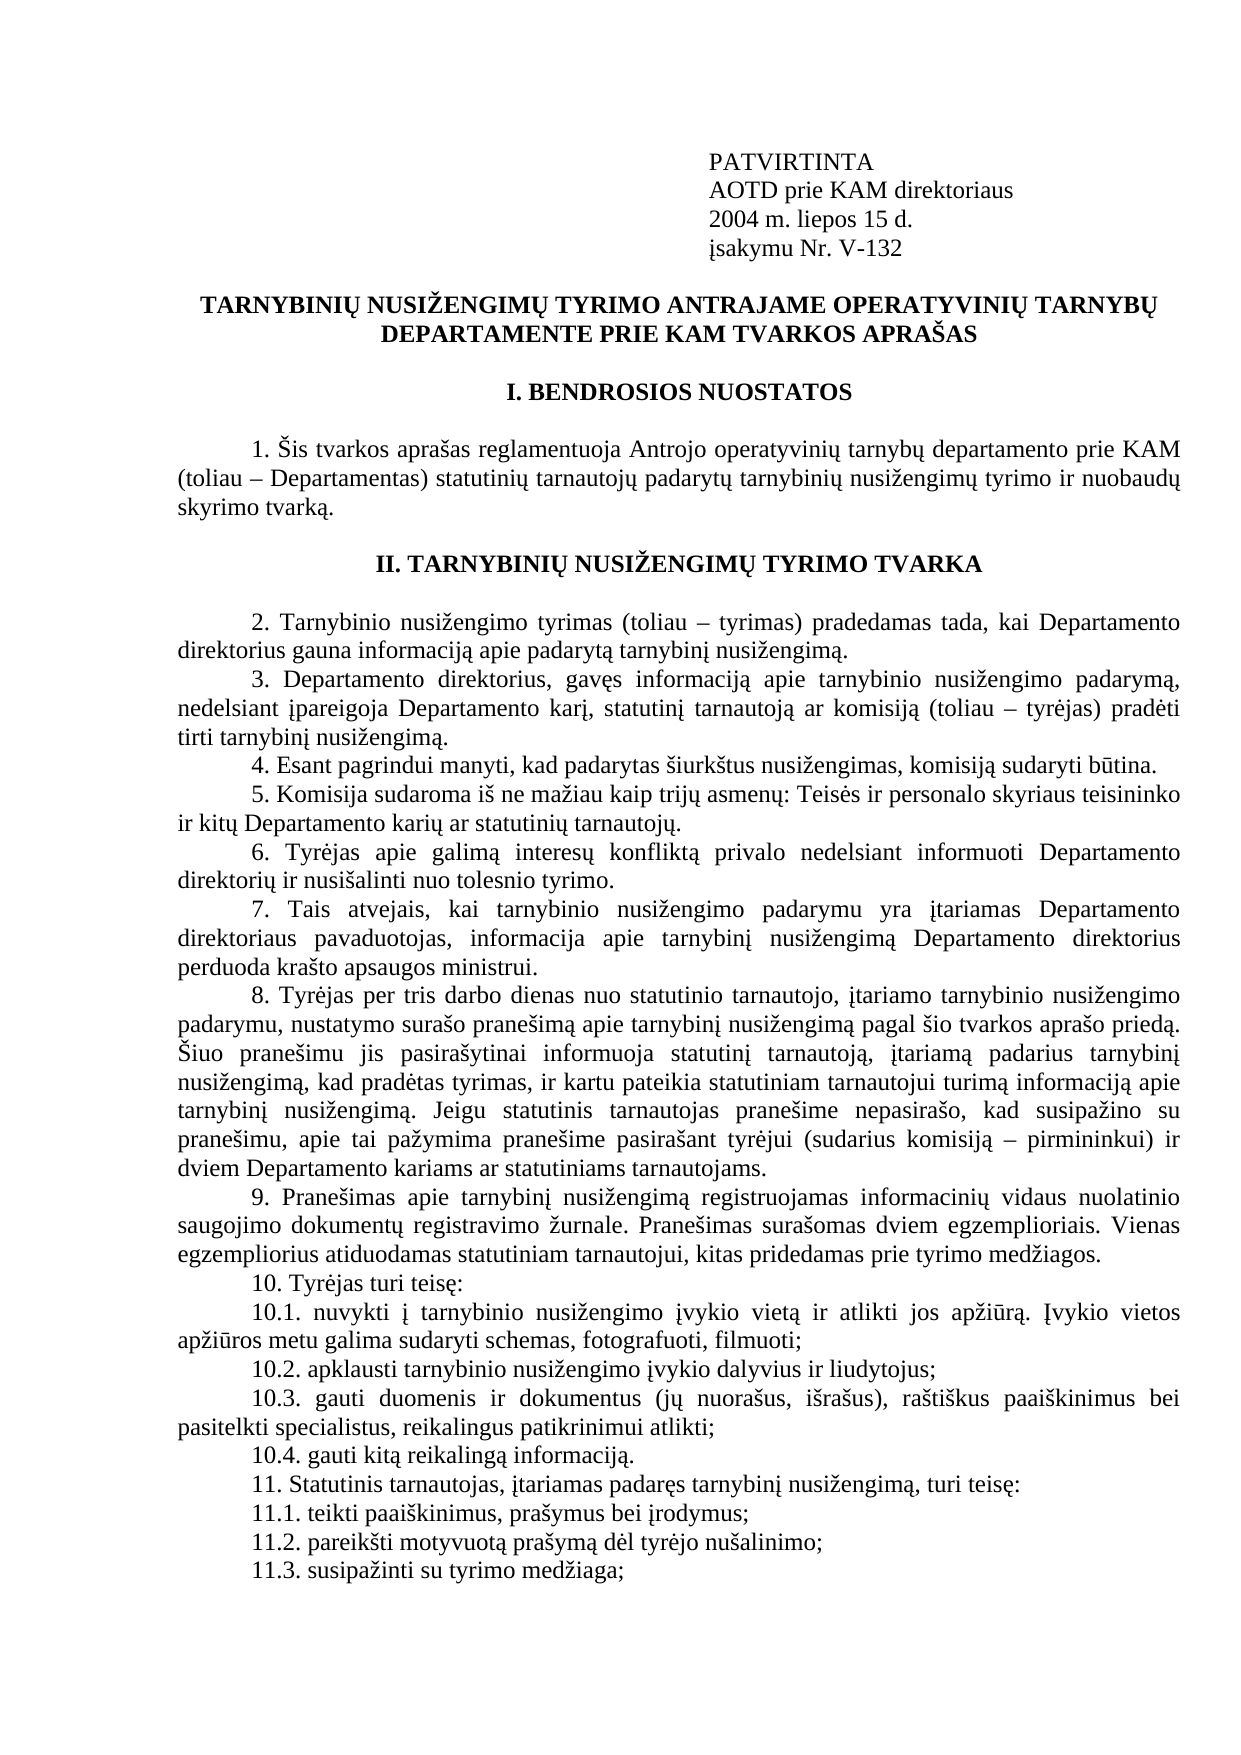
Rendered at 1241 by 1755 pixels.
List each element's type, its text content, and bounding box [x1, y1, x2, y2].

text 9. Pranešimas apie tarnybinį nusižengimą registruojamas informacinių vidaus nuolatinio saugojimo dokumentų registravimo žurnale. Pranešimas surašomas dviem egzemplioriais. Vienas egzempliorius atiduodamas statutiniam tarnautojui, kitas pridedamas prie tyrimo medžiagos. [177, 1182, 1181, 1268]
text 4. Esant pagrindui manyti, kad padarytas šiurkštus nusižengimas, komisiją sudaryti būtina. [177, 751, 1181, 779]
text 7. Tais atvejais, kai tarnybinio nusižengimo padarymu yra įtariamas Departamento direktoriaus pavaduotojas, informacija apie tarnybinį nusižengimą Departamento direktorius perduoda krašto apsaugos ministrui. [177, 894, 1181, 981]
text 5. Komisija sudaroma iš ne mažiau kaip trijų asmenų: Teisės ir personalo skyriaus teisininko ir kitų Departamento karių ar statutinių tarnautojų. [177, 779, 1181, 837]
text PATVIRTINTA [177, 147, 1181, 176]
text I. BENDROSIOS NUOSTATOS [177, 377, 1181, 406]
text 11.2. pareikšti motyvuotą prašymą dėl tyrėjo nušalinimo; [177, 1527, 1181, 1556]
text 6. Tyrėjas apie galimą interesų konfliktą privalo nedelsiant informuoti Departamento direktorių ir nusišalinti nuo tolesnio tyrimo. [177, 837, 1181, 894]
text 10. Tyrėjas turi teisę: [177, 1268, 1181, 1297]
text AOTD prie KAM direktoriaus [177, 176, 1181, 204]
text 11.1. teikti paaiškinimus, prašymus bei įrodymus; [177, 1498, 1181, 1527]
text 10.3. gauti duomenis ir dokumentus (jų nuorašus, išrašus), raštiškus paaiškinimus bei pasitelkti specialistus, reikalingus patikrinimui atlikti; [177, 1383, 1181, 1441]
text 2. Tarnybinio nusižengimo tyrimas (toliau – tyrimas) pradedamas tada, kai Departamento direktorius gauna informaciją apie padarytą tarnybinį nusižengimą. [177, 607, 1181, 664]
text 10.4. gauti kitą reikalingą informaciją. [177, 1441, 1181, 1469]
text įsakymu Nr. V-132 [177, 233, 1181, 262]
text 3. Departamento direktorius, gavęs informaciją apie tarnybinio nusižengimo padarymą, nedelsiant įpareigoja Departamento karį, statutinį tarnautoją ar komisiją (toliau – tyrėjas) pradėti tirti tarnybinį nusižengimą. [177, 664, 1181, 751]
text 10.2. apklausti tarnybinio nusižengimo įvykio dalyvius ir liudytojus; [177, 1354, 1181, 1383]
text TARNYBINIŲ NUSIŽENGIMŲ TYRIMO ANTRAJAME OPERATYVINIŲ TARNYBŲ DEPARTAMENTE PRIE KAM TVARKOS APRAŠAS [177, 291, 1181, 348]
text II. TARNYBINIŲ NUSIŽENGIMŲ TYRIMO TVARKA [177, 549, 1181, 578]
text 11. Statutinis tarnautojas, įtariamas padaręs tarnybinį nusižengimą, turi teisę: [177, 1469, 1181, 1498]
text 10.1. nuvykti į tarnybinio nusižengimo įvykio vietą ir atlikti jos apžiūrą. Įvykio vietos apžiūros metu galima sudaryti schemas, fotografuoti, filmuoti; [177, 1297, 1181, 1354]
text 11.3. susipažinti su tyrimo medžiaga; [177, 1556, 1181, 1584]
text 1. Šis tvarkos aprašas reglamentuoja Antrojo operatyvinių tarnybų departamento prie KAM (toliau – Departamentas) statutinių tarnautojų padarytų tarnybinių nusižengimų tyrimo ir nuobaudų skyrimo tvarką. [177, 434, 1181, 521]
text 2004 m. liepos 15 d. [177, 204, 1181, 233]
text 8. Tyrėjas per tris darbo dienas nuo statutinio tarnautojo, įtariamo tarnybinio nusižengimo padarymu, nustatymo surašo pranešimą apie tarnybinį nusižengimą pagal šio tvarkos aprašo priedą. Šiuo pranešimu jis pasirašytinai informuoja statutinį tarnautoją, įtariamą padarius tarnybinį nusižengimą, kad pradėtas tyrimas, ir kartu pateikia statutiniam tarnautojui turimą informaciją apie tarnybinį nusižengimą. Jeigu statutinis tarnautojas pranešime nepasirašo, kad susipažino su pranešimu, apie tai pažymima pranešime pasirašant tyrėjui (sudarius komisiją – pirmininkui) ir dviem Departamento kariams ar statutiniams tarnautojams. [177, 981, 1181, 1182]
